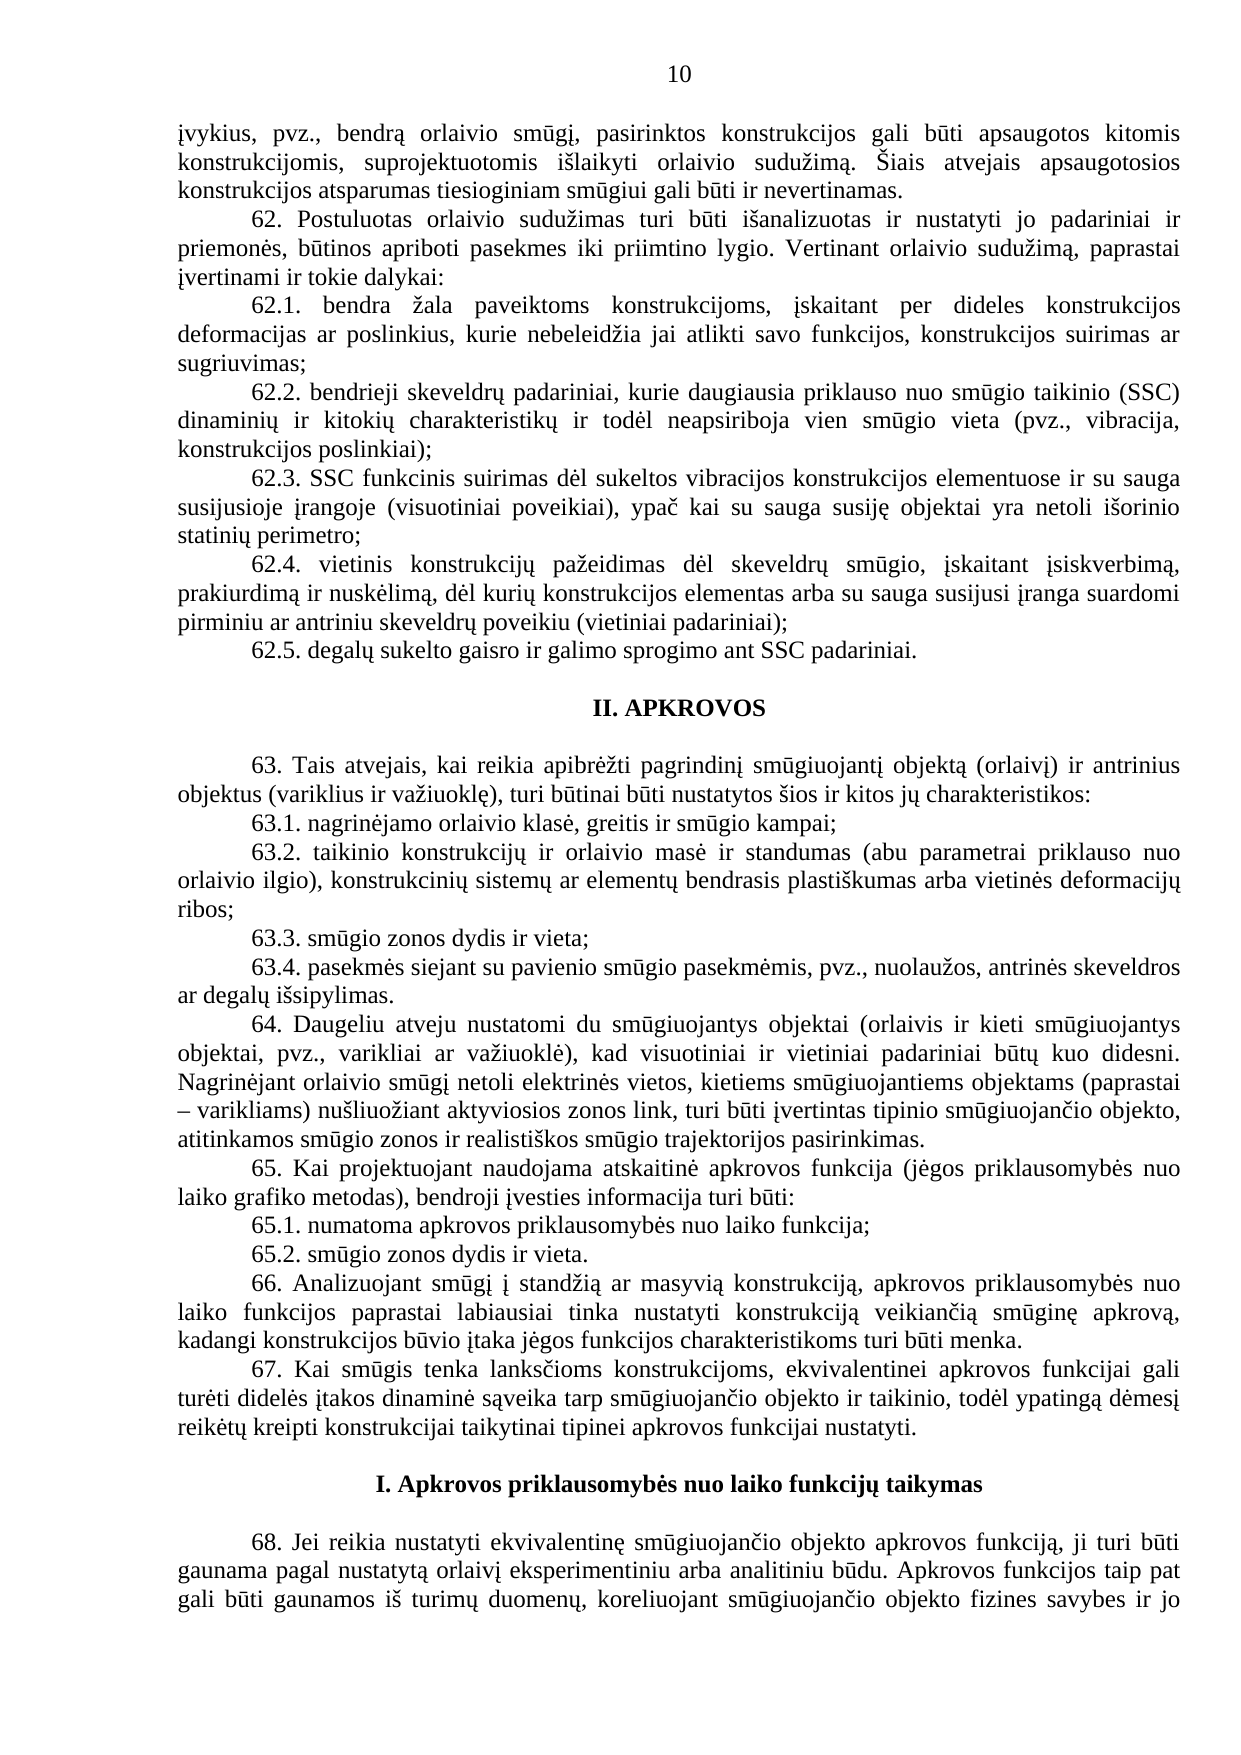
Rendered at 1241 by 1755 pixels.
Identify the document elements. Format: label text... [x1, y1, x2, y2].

text I. Apkrovos priklausomybės nuo laiko funkcijų taikymas [177, 1469, 1181, 1498]
text 62.5. degalų sukelto gaisro ir galimo sprogimo ant SSC padariniai. [177, 636, 1181, 664]
text 65. Kai projektuojant naudojama atskaitinė apkrovos funkcija (jėgos priklausomybės nuo laiko grafiko metodas), bendroji įvesties informacija turi būti: [177, 1153, 1181, 1211]
text 63. Tais atvejais, kai reikia apibrėžti pagrindinį smūgiuojantį objektą (orlaivį) ir antrinius objektus (variklius ir važiuoklę), turi būtinai būti nustatytos šios ir kitos jų charakteristikos: [177, 751, 1181, 808]
text 63.2. taikinio konstrukcijų ir orlaivio masė ir standumas (abu parametrai priklauso nuo orlaivio ilgio), konstrukcinių sistemų ar elementų bendrasis plastiškumas arba vietinės deformacijų ribos; [177, 837, 1181, 923]
text 62.2. bendrieji skeveldrų padariniai, kurie daugiausia priklauso nuo smūgio taikinio (SSC) dinaminių ir kitokių charakteristikų ir todėl neapsiriboja vien smūgio vieta (pvz., vibracija, konstrukcijos poslinkiai); [177, 377, 1181, 463]
text įvykius, pvz., bendrą orlaivio smūgį, pasirinktos konstrukcijos gali būti apsaugotos kitomis konstrukcijomis, suprojektuotomis išlaikyti orlaivio sudužimą. Šiais atvejais apsaugotosios konstrukcijos atsparumas tiesioginiam smūgiui gali būti ir nevertinamas. [177, 118, 1181, 204]
text 63.4. pasekmės siejant su pavienio smūgio pasekmėmis, pvz., nuolaužos, antrinės skeveldros ar degalų išsipylimas. [177, 952, 1181, 1009]
text II. APKROVOS [177, 693, 1181, 722]
text 64. Daugeliu atveju nustatomi du smūgiuojantys objektai (orlaivis ir kieti smūgiuojantys objektai, pvz., varikliai ar važiuoklė), kad visuotiniai ir vietiniai padariniai būtų kuo didesni. Nagrinėjant orlaivio smūgį netoli elektrinės vietos, kietiems smūgiuojantiems objektams (paprastai – varikliams) nušliuožiant aktyviosios zonos link, turi būti įvertintas tipinio smūgiuojančio objekto, atitinkamos smūgio zonos ir realistiškos smūgio trajektorijos pasirinkimas. [177, 1009, 1181, 1153]
text 67. Kai smūgis tenka lanksčioms konstrukcijoms, ekvivalentinei apkrovos funkcijai gali turėti didelės įtakos dinaminė sąveika tarp smūgiuojančio objekto ir taikinio, todėl ypatingą dėmesį reikėtų kreipti konstrukcijai taikytinai tipinei apkrovos funkcijai nustatyti. [177, 1354, 1181, 1441]
text 65.1. numatoma apkrovos priklausomybės nuo laiko funkcija; [177, 1211, 1181, 1239]
text 63.1. nagrinėjamo orlaivio klasė, greitis ir smūgio kampai; [177, 808, 1181, 837]
text 62.4. vietinis konstrukcijų pažeidimas dėl skeveldrų smūgio, įskaitant įsiskverbimą, prakiurdimą ir nuskėlimą, dėl kurių konstrukcijos elementas arba su sauga susijusi įranga suardomi pirminiu ar antriniu skeveldrų poveikiu (vietiniai padariniai); [177, 549, 1181, 636]
text 62.1. bendra žala paveiktoms konstrukcijoms, įskaitant per dideles konstrukcijos deformacijas ar poslinkius, kurie nebeleidžia jai atlikti savo funkcijos, konstrukcijos suirimas ar sugriuvimas; [177, 291, 1181, 377]
text 63.3. smūgio zonos dydis ir vieta; [177, 923, 1181, 952]
text 62.3. SSC funkcinis suirimas dėl sukeltos vibracijos konstrukcijos elementuose ir su sauga susijusioje įrangoje (visuotiniai poveikiai), ypač kai su sauga susiję objektai yra netoli išorinio statinių perimetro; [177, 463, 1181, 549]
text 65.2. smūgio zonos dydis ir vieta. [177, 1239, 1181, 1268]
text 62. Postuluotas orlaivio sudužimas turi būti išanalizuotas ir nustatyti jo padariniai ir priemonės, būtinos apriboti pasekmes iki priimtino lygio. Vertinant orlaivio sudužimą, paprastai įvertinami ir tokie dalykai: [177, 204, 1181, 291]
text 68. Jei reikia nustatyti ekvivalentinę smūgiuojančio objekto apkrovos funkciją, ji turi būti gaunama pagal nustatytą orlaivį eksperimentiniu arba analitiniu būdu. Apkrovos funkcijos taip pat gali būti gaunamos iš turimų duomenų, koreliuojant smūgiuojančio objekto fizines savybes ir jo [177, 1527, 1181, 1613]
text 66. Analizuojant smūgį į standžią ar masyvią konstrukciją, apkrovos priklausomybės nuo laiko funkcijos paprastai labiausiai tinka nustatyti konstrukciją veikiančią smūginę apkrovą, kadangi konstrukcijos būvio įtaka jėgos funkcijos charakteristikoms turi būti menka. [177, 1268, 1181, 1354]
